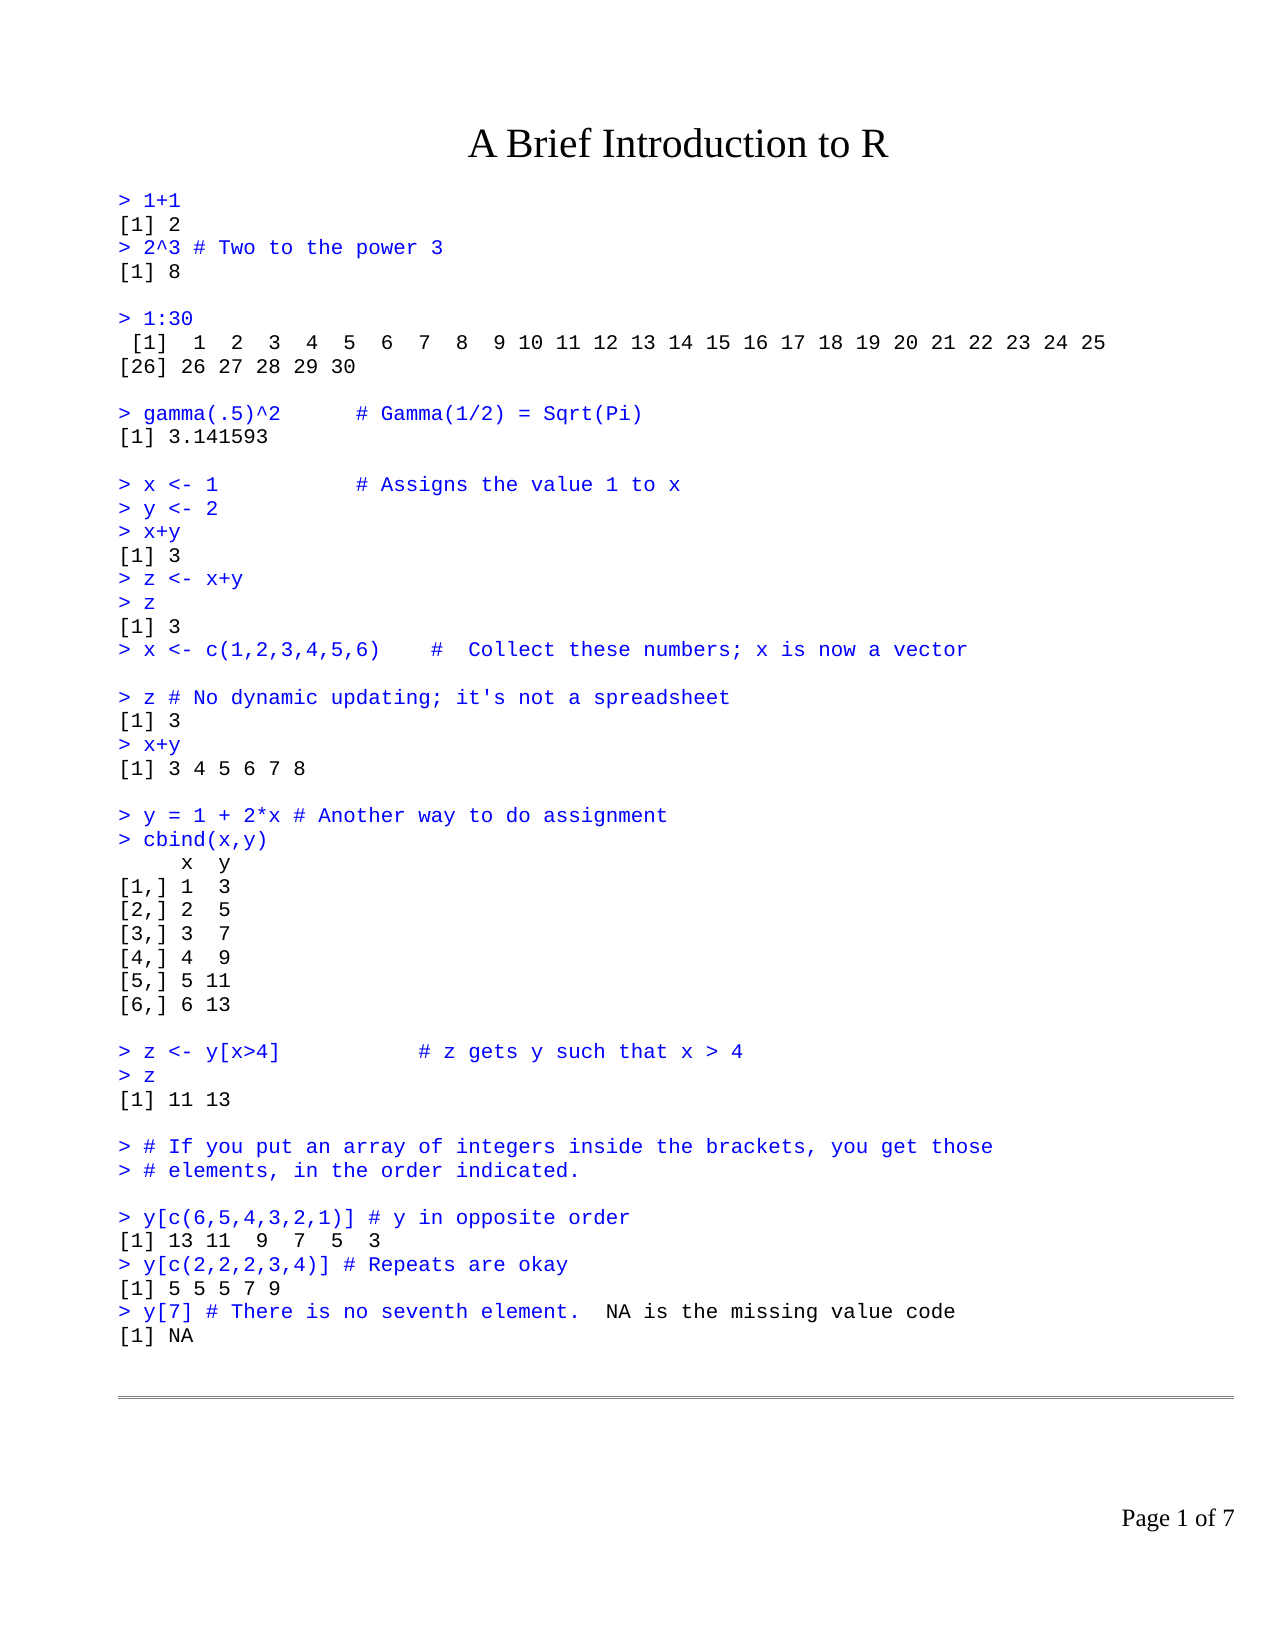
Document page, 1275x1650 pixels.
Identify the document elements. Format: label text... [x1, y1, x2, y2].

text > x <- c(1,2,3,4,5,6) # Collect these numbers; x is now a vector [118, 639, 1238, 663]
text > z [118, 1065, 1238, 1089]
text > z [118, 592, 1238, 616]
text > # elements, in the order indicated. [118, 1159, 1238, 1183]
text A Brief Introduction to R [118, 118, 1238, 166]
text [2,] 2 5 [118, 899, 1238, 923]
text > gamma(.5)^2 # Gamma(1/2) = Sqrt(Pi) [118, 403, 1238, 427]
text [1] NA [118, 1325, 1238, 1349]
text > y = 1 + 2*x # Another way to do assignment [118, 805, 1238, 828]
text [5,] 5 11 [118, 970, 1238, 994]
text > y[c(2,2,2,3,4)] # Repeats are okay [118, 1254, 1238, 1278]
text [1] 13 11 9 7 5 3 [118, 1231, 1238, 1254]
text > 1+1 [118, 190, 1238, 214]
text [1] 8 [118, 261, 1238, 285]
text [4,] 4 9 [118, 947, 1238, 970]
text [1] 3 [118, 616, 1238, 639]
text [26] 26 27 28 29 30 [118, 356, 1238, 379]
text [1] 3 4 5 6 7 8 [118, 758, 1238, 781]
text [1] 5 5 5 7 9 [118, 1278, 1238, 1301]
text > y[7] # There is no seventh element. NA is the missing value code [118, 1301, 1238, 1325]
text [1] 3.141593 [118, 427, 1238, 450]
text > z <- x+y [118, 568, 1238, 592]
text > 2^3 # Two to the power 3 [118, 237, 1238, 261]
text > x+y [118, 734, 1238, 758]
text [1] 3 [118, 710, 1238, 734]
text [6,] 6 13 [118, 994, 1238, 1018]
text > x+y [118, 521, 1238, 545]
text [3,] 3 7 [118, 923, 1238, 947]
text [1,] 1 3 [118, 876, 1238, 899]
text > z <- y[x>4] # z gets y such that x > 4 [118, 1041, 1238, 1065]
text x y [118, 852, 1238, 876]
text > 1:30 [118, 308, 1238, 332]
text > # If you put an array of integers inside the brackets, you get those [118, 1136, 1238, 1159]
text > cbind(x,y) [118, 828, 1238, 852]
text [1] 2 [118, 214, 1238, 237]
text > y[c(6,5,4,3,2,1)] # y in opposite order [118, 1207, 1238, 1231]
text > z # No dynamic updating; it's not a spreadsheet [118, 687, 1238, 710]
text > y <- 2 [118, 497, 1238, 521]
text [1] 3 [118, 545, 1238, 568]
text [1] 11 13 [118, 1089, 1238, 1112]
text > x <- 1 # Assigns the value 1 to x [118, 474, 1238, 497]
text [1] 1 2 3 4 5 6 7 8 9 10 11 12 13 14 15 16 17 18 19 20 21 22 23 24 25 [118, 332, 1238, 356]
